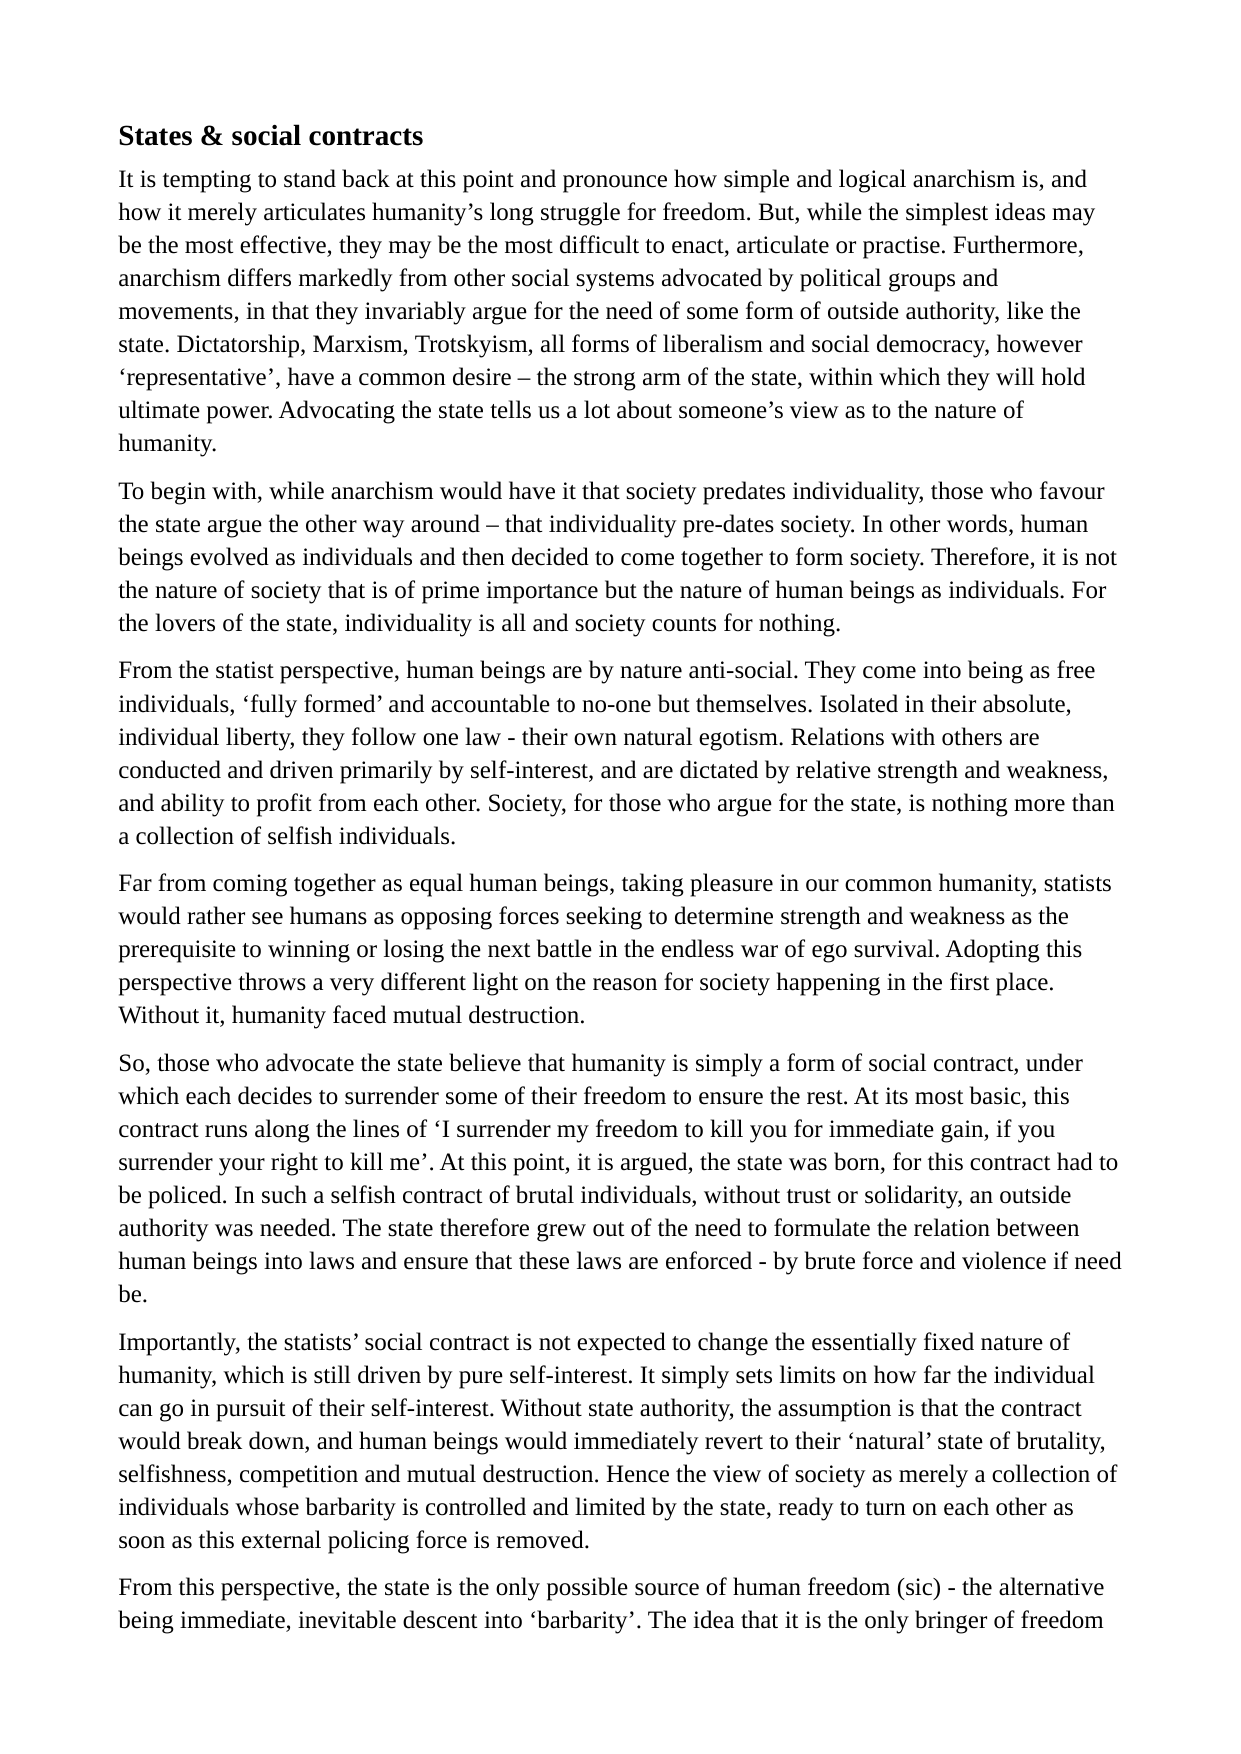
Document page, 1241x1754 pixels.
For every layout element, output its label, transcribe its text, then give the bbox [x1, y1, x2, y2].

text So, those who advocate the state believe that humanity is simply a form of social contract, under which each decides to surrender some of their freedom to ensure the rest. At its most basic, this contract runs along the lines of ‘I surrender my freedom to kill you for immediate gain, if you surrender your right to kill me’. At this point, it is argued, the state was born, for this contract had to be policed. In such a selfish contract of brutal individuals, without trust or solidarity, an outside authority was needed. The state therefore grew out of the need to formulate the relation between human beings into laws and ensure that these laws are enforced - by brute force and violence if need be. [118, 1048, 1122, 1308]
text Importantly, the statists’ social contract is not expected to change the essentially fixed nature of humanity, which is still driven by pure self-interest. It simply sets limits on how far the individual can go in pursuit of their self-interest. Without state authority, the assumption is that the contract would break down, and human beings would immediately revert to their ‘natural’ state of brutality, selfishness, competition and mutual destruction. Hence the view of society as merely a collection of individuals whose barbarity is controlled and limited by the state, ready to turn on each other as soon as this external policing force is removed. [118, 1327, 1122, 1554]
text To begin with, while anarchism would have it that society predates individuality, those who favour the state argue the other way around – that individuality pre-dates society. In other words, human beings evolved as individuals and then decided to come together to form society. Therefore, it is not the nature of society that is of prime importance but the nature of human beings as individuals. For the lovers of the state, individuality is all and society counts for nothing. [118, 476, 1122, 637]
text Far from coming together as equal human beings, taking pleasure in our common humanity, statists would rather see humans as opposing forces seeking to determine strength and weakness as the prerequisite to winning or losing the next battle in the endless war of ego survival. Adopting this perspective throws a very different light on the reason for society happening in the first place. Without it, humanity faced mutual destruction. [118, 868, 1122, 1029]
text It is tempting to stand back at this point and pronounce how simple and logical anarchism is, and how it merely articulates humanity’s long struggle for freedom. But, while the simplest ideas may be the most effective, they may be the most difficult to enact, articulate or practise. Furthermore, anarchism differs markedly from other social systems advocated by political groups and movements, in that they invariably argue for the need of some form of outside authority, like the state. Dictatorship, Marxism, Trotskyism, all forms of liberalism and social democracy, however ‘representative’, have a common desire – the strong arm of the state, within which they will hold ultimate power. Advocating the state tells us a lot about someone’s view as to the nature of humanity. [118, 164, 1122, 457]
text From this perspective, the state is the only possible source of human freedom (sic) - the alternative being immediate, inevitable descent into ‘barbarity’. The idea that it is the only bringer of freedom [118, 1572, 1122, 1634]
subtitle States & social contracts [118, 118, 1122, 152]
text From the statist perspective, human beings are by nature anti-social. They come into being as free individuals, ‘fully formed’ and accountable to no-one but themselves. Isolated in their absolute, individual liberty, they follow one law - their own natural egotism. Relations with others are conducted and driven primarily by self-interest, and are dictated by relative strength and weakness, and ability to profit from each other. Society, for those who argue for the state, is nothing more than a collection of selfish individuals. [118, 656, 1122, 849]
